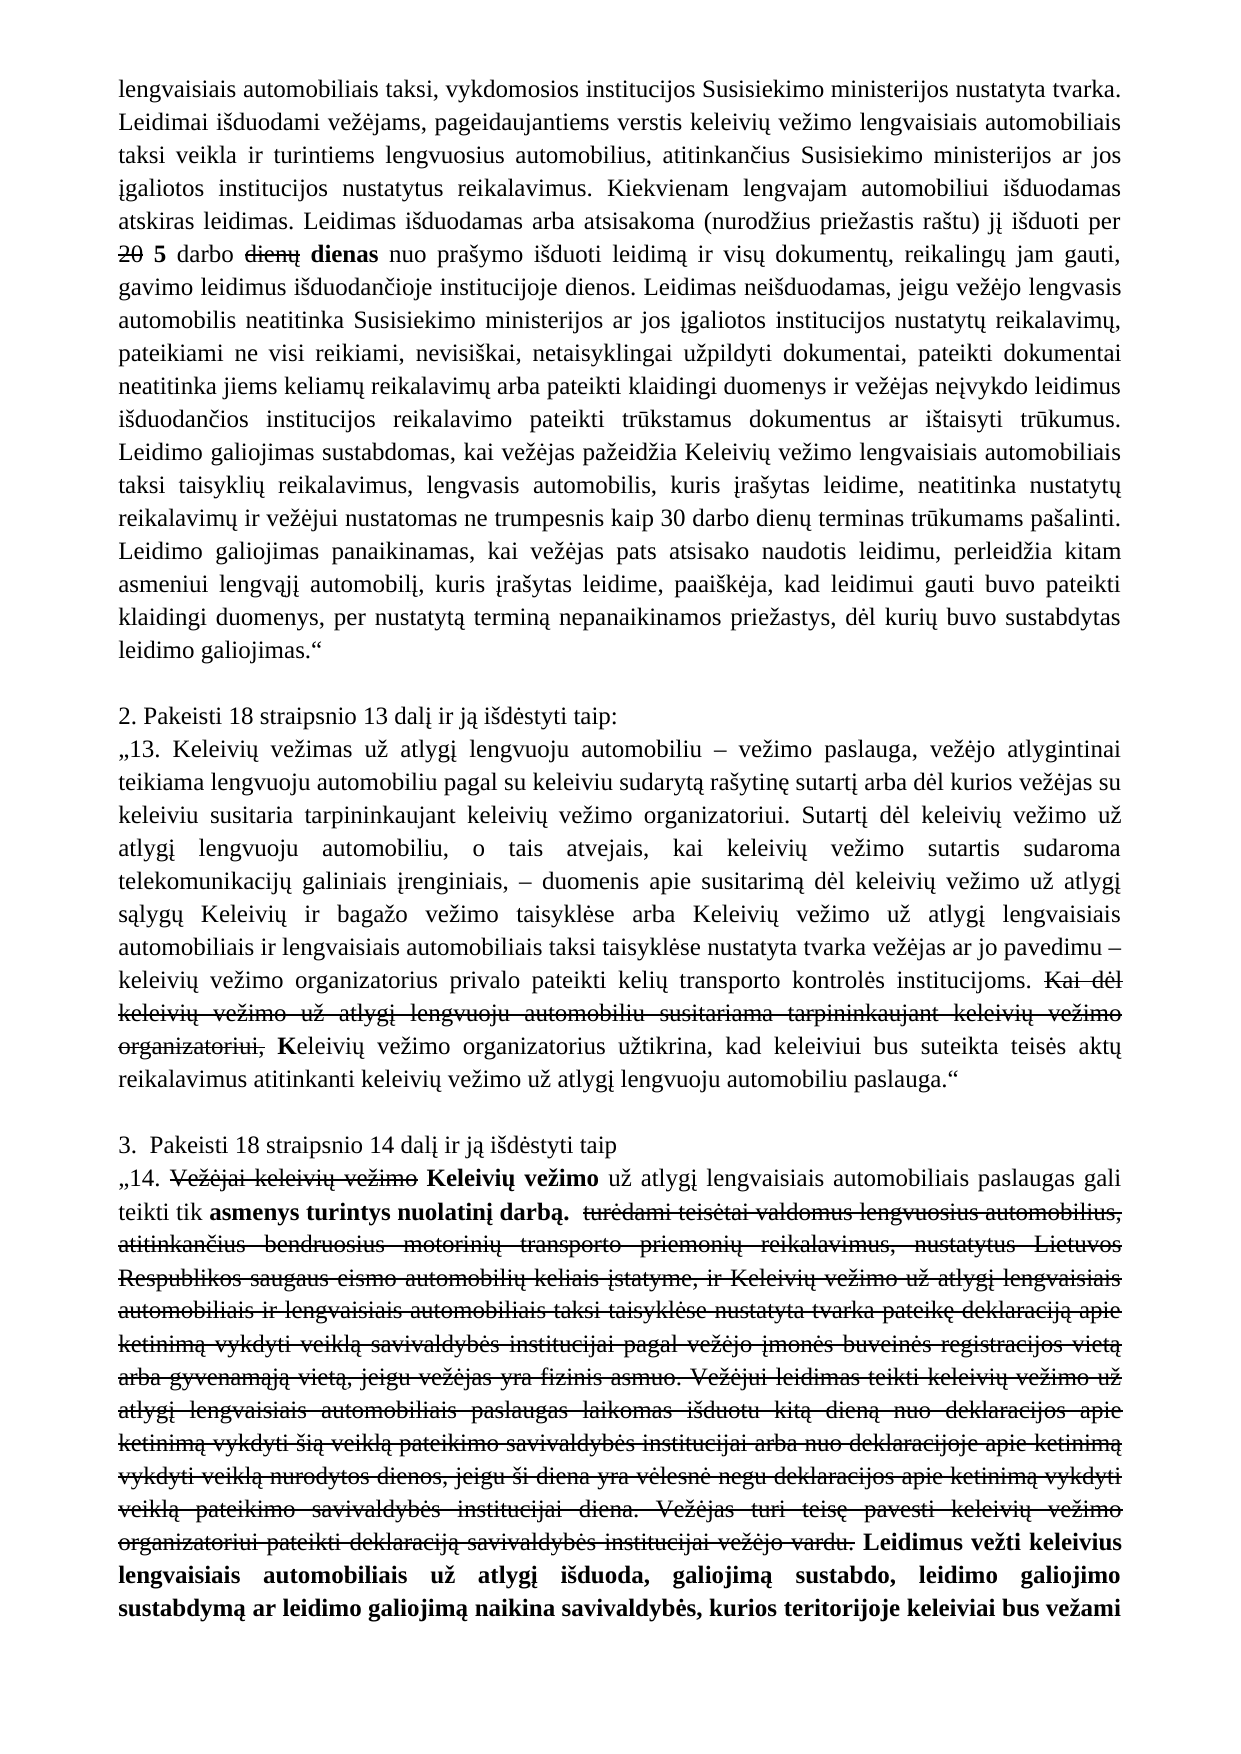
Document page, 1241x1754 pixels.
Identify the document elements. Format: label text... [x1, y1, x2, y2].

text 2. Pakeisti 18 straipsnio 13 dalį ir ją išdėstyti taip: [118, 701, 1122, 730]
text „14. Vežėjai keleivių vežimo Keleivių vežimo už atlygį lengvaisiais automobiliais paslaugas gali teikti tik asmenys turintys nuolatinį darbą. turėdami teisėtai valdomus lengvuosius automobilius, atitinkančius bendruosius motorinių transporto priemonių reikalavimus, nustatytus Lietuvos Respublikos saugaus eismo automobilių keliais įstatyme, ir Keleivių vežimo už atlygį lengvaisiais automobiliais ir lengvaisiais automobiliais taksi taisyklėse nustatyta tvarka pateikę deklaraciją apie ketinimą vykdyti veiklą savivaldybės institucijai pagal vežėjo įmonės buveinės registracijos vietą arba gyvenamąją vietą, jeigu vežėjas yra fizinis asmuo. Vežėjui leidimas teikti keleivių vežimo už atlygį lengvaisiais automobiliais paslaugas laikomas išduotu kitą dieną nuo deklaracijos apie ketinimą vykdyti šią veiklą pateikimo savivaldybės institucijai arba nuo deklaracijoje apie ketinimą vykdyti veiklą nurodytos dienos, jeigu ši diena yra vėlesnė negu deklaracijos apie ketinimą vykdyti veiklą pateikimo savivaldybės institucijai diena. Vežėjas turi teisę pavesti keleivių vežimo organizatoriui pateikti deklaraciją savivaldybės institucijai vežėjo vardu. Leidimus vežti keleivius lengvaisiais automobiliais už atlygį išduoda, galiojimą sustabdo, leidimo galiojimo sustabdymą ar leidimo galiojimą naikina savivaldybės, kurios teritorijoje keleiviai bus vežami lengvaisiais automobiliais už atlygį, vykdomosios institucijos Susisiekimo ministerijos nustatyta tvarka. Leidimai išduodami asmenims, pageidaujantiems verstis keleivių vežimo lengvaisiais automobiliais už atlygį veikla ir turintiems asmeninės nuosavybės teise valdomus ar įsigytus lizingo būdu lengvuosius automobilius, atitinkančius Susisiekimo ministerijos ar jos įgaliotos institucijos nustatytus reikalavimus. Kiekvienam lengvajam automobiliui išduodamas atskiras leidimas. Leidimas išduodamas arba atsisakoma (nurodžius priežastis raštu) jį išduoti per 5 darbo dienas nuo prašymo išduoti leidimą ir visų dokumentų, reikalingų jam gauti, gavimo leidimus išduodančioje institucijoje dienos. Leidimas neišduodamas, jeigu asmens lengvasis automobilis neatitinka Susisiekimo ministerijos ar jos įgaliotos institucijos nustatytų reikalavimų, pateikiami ne visi reikiami, nevisiškai, netaisyklingai užpildyti dokumentai, pateikti dokumentai neatitinka jiems keliamų reikalavimų arba pateikti klaidingi duomenys ir vežėjas neįvykdo leidimus išduodančios institucijos reikalavimo pateikti trūkstamus dokumentus ar ištaisyti trūkumus. [118, 1511, 1122, 1622]
text „13. Keleivių vežimas už atlygį lengvuoju automobiliu – vežimo paslauga, vežėjo atlygintinai teikiama lengvuoju automobiliu pagal su keleiviu sudarytą rašytinę sutartį arba dėl kurios vežėjas su keleiviu susitaria tarpininkaujant keleivių vežimo organizatoriui. Sutartį dėl keleivių vežimo už atlygį lengvuoju automobiliu, o tais atvejais, kai keleivių vežimo sutartis sudaroma telekomunikacijų galiniais įrenginiais, – duomenis apie susitarimą dėl keleivių vežimo už atlygį sąlygų Keleivių ir bagažo vežimo taisyklėse arba Keleivių vežimo už atlygį lengvaisiais automobiliais ir lengvaisiais automobiliais taksi taisyklėse nustatyta tvarka vežėjas ar jo pavedimu – keleivių vežimo organizatorius privalo pateikti kelių transporto kontrolės institucijoms. Kai dėl keleivių vežimo už atlygį lengvuoju automobiliu susitariama tarpininkaujant keleivių vežimo organizatoriui, Keleivių vežimo organizatorius užtikrina, kad keleiviui bus suteikta teisės aktų reikalavimus atitinkanti keleivių vežimo už atlygį lengvuoju automobiliu paslauga.“ [118, 1016, 1122, 1093]
text „13. Keleivių vežimas už atlygį lengvuoju automobiliu – vežimo paslauga, vežėjo atlygintinai teikiama lengvuoju automobiliu pagal su keleiviu sudarytą rašytinę sutartį arba dėl kurios vežėjas su keleiviu susitaria tarpininkaujant keleivių vežimo organizatoriui. Sutartį dėl keleivių vežimo už atlygį lengvuoju automobiliu, o tais atvejais, kai keleivių vežimo sutartis sudaroma telekomunikacijų galiniais įrenginiais, – duomenis apie susitarimą dėl keleivių vežimo už atlygį sąlygų Keleivių ir bagažo vežimo taisyklėse arba Keleivių vežimo už atlygį lengvaisiais automobiliais ir lengvaisiais automobiliais taksi taisyklėse nustatyta tvarka vežėjas ar jo pavedimu – keleivių vežimo organizatorius privalo pateikti kelių transporto kontrolės institucijoms. Kai dėl keleivių vežimo už atlygį lengvuoju automobiliu susitariama tarpininkaujant keleivių vežimo organizatoriui, Keleivių vežimo organizatorius užtikrina, kad keleiviui bus suteikta teisės aktų reikalavimus atitinkanti keleivių vežimo už atlygį lengvuoju automobiliu paslauga.“ [118, 734, 1122, 1014]
text 3. Pakeisti 18 straipsnio 14 dalį ir ją išdėstyti taip [118, 1131, 1122, 1159]
text lengvaisiais automobiliais taksi, vykdomosios institucijos Susisiekimo ministerijos nustatyta tvarka. Leidimai išduodami vežėjams, pageidaujantiems verstis keleivių vežimo lengvaisiais automobiliais taksi veikla ir turintiems lengvuosius automobilius, atitinkančius Susisiekimo ministerijos ar jos įgaliotos institucijos nustatytus reikalavimus. Kiekvienam lengvajam automobiliui išduodamas atskiras leidimas. Leidimas išduodamas arba atsisakoma (nurodžius priežastis raštu) jį išduoti per 20 5 darbo dienų dienas nuo prašymo išduoti leidimą ir visų dokumentų, reikalingų jam gauti, gavimo leidimus išduodančioje institucijoje dienos. Leidimas neišduodamas, jeigu vežėjo lengvasis automobilis neatitinka Susisiekimo ministerijos ar jos įgaliotos institucijos nustatytų reikalavimų, pateikiami ne visi reikiami, nevisiškai, netaisyklingai užpildyti dokumentai, pateikti dokumentai neatitinka jiems keliamų reikalavimų arba pateikti klaidingi duomenys ir vežėjas neįvykdo leidimus išduodančios institucijos reikalavimo pateikti trūkstamus dokumentus ar ištaisyti trūkumus. Leidimo galiojimas sustabdomas, kai vežėjas pažeidžia Keleivių vežimo lengvaisiais automobiliais taksi taisyklių reikalavimus, lengvasis automobilis, kuris įrašytas leidime, neatitinka nustatytų reikalavimų ir vežėjui nustatomas ne trumpesnis kaip 30 darbo dienų terminas trūkumams pašalinti. Leidimo galiojimas panaikinamas, kai vežėjas pats atsisako naudotis leidimu, perleidžia kitam asmeniui lengvąjį automobilį, kuris įrašytas leidime, paaiškėja, kad leidimui gauti buvo pateikti klaidingi duomenys, per nustatytą terminą nepanaikinamos priežastys, dėl kurių buvo sustabdytas leidimo galiojimas.“ [118, 74, 1122, 664]
text „14. Vežėjai keleivių vežimo Keleivių vežimo už atlygį lengvaisiais automobiliais paslaugas gali teikti tik asmenys turintys nuolatinį darbą. turėdami teisėtai valdomus lengvuosius automobilius, atitinkančius bendruosius motorinių transporto priemonių reikalavimus, nustatytus Lietuvos Respublikos saugaus eismo automobilių keliais įstatyme, ir Keleivių vežimo už atlygį lengvaisiais automobiliais ir lengvaisiais automobiliais taksi taisyklėse nustatyta tvarka pateikę deklaraciją apie ketinimą vykdyti veiklą savivaldybės institucijai pagal vežėjo įmonės buveinės registracijos vietą arba gyvenamąją vietą, jeigu vežėjas yra fizinis asmuo. Vežėjui leidimas teikti keleivių vežimo už atlygį lengvaisiais automobiliais paslaugas laikomas išduotu kitą dieną nuo deklaracijos apie ketinimą vykdyti šią veiklą pateikimo savivaldybės institucijai arba nuo deklaracijoje apie ketinimą vykdyti veiklą nurodytos dienos, jeigu ši diena yra vėlesnė negu deklaracijos apie ketinimą vykdyti veiklą pateikimo savivaldybės institucijai diena. Vežėjas turi teisę pavesti keleivių vežimo organizatoriui pateikti deklaraciją savivaldybės institucijai vežėjo vardu. Leidimus vežti keleivius lengvaisiais automobiliais už atlygį išduoda, galiojimą sustabdo, leidimo galiojimo sustabdymą ar leidimo galiojimą naikina savivaldybės, kurios teritorijoje keleiviai bus vežami lengvaisiais automobiliais už atlygį, vykdomosios institucijos Susisiekimo ministerijos nustatyta tvarka. Leidimai išduodami asmenims, pageidaujantiems verstis keleivių vežimo lengvaisiais automobiliais už atlygį veikla ir turintiems asmeninės nuosavybės teise valdomus ar įsigytus lizingo būdu lengvuosius automobilius, atitinkančius Susisiekimo ministerijos ar jos įgaliotos institucijos nustatytus reikalavimus. Kiekvienam lengvajam automobiliui išduodamas atskiras leidimas. Leidimas išduodamas arba atsisakoma (nurodžius priežastis raštu) jį išduoti per 5 darbo dienas nuo prašymo išduoti leidimą ir visų dokumentų, reikalingų jam gauti, gavimo leidimus išduodančioje institucijoje dienos. Leidimas neišduodamas, jeigu asmens lengvasis automobilis neatitinka Susisiekimo ministerijos ar jos įgaliotos institucijos nustatytų reikalavimų, pateikiami ne visi reikiami, nevisiškai, netaisyklingai užpildyti dokumentai, pateikti dokumentai neatitinka jiems keliamų reikalavimų arba pateikti klaidingi duomenys ir vežėjas neįvykdo leidimus išduodančios institucijos reikalavimo pateikti trūkstamus dokumentus ar ištaisyti trūkumus. [118, 1163, 1122, 1245]
